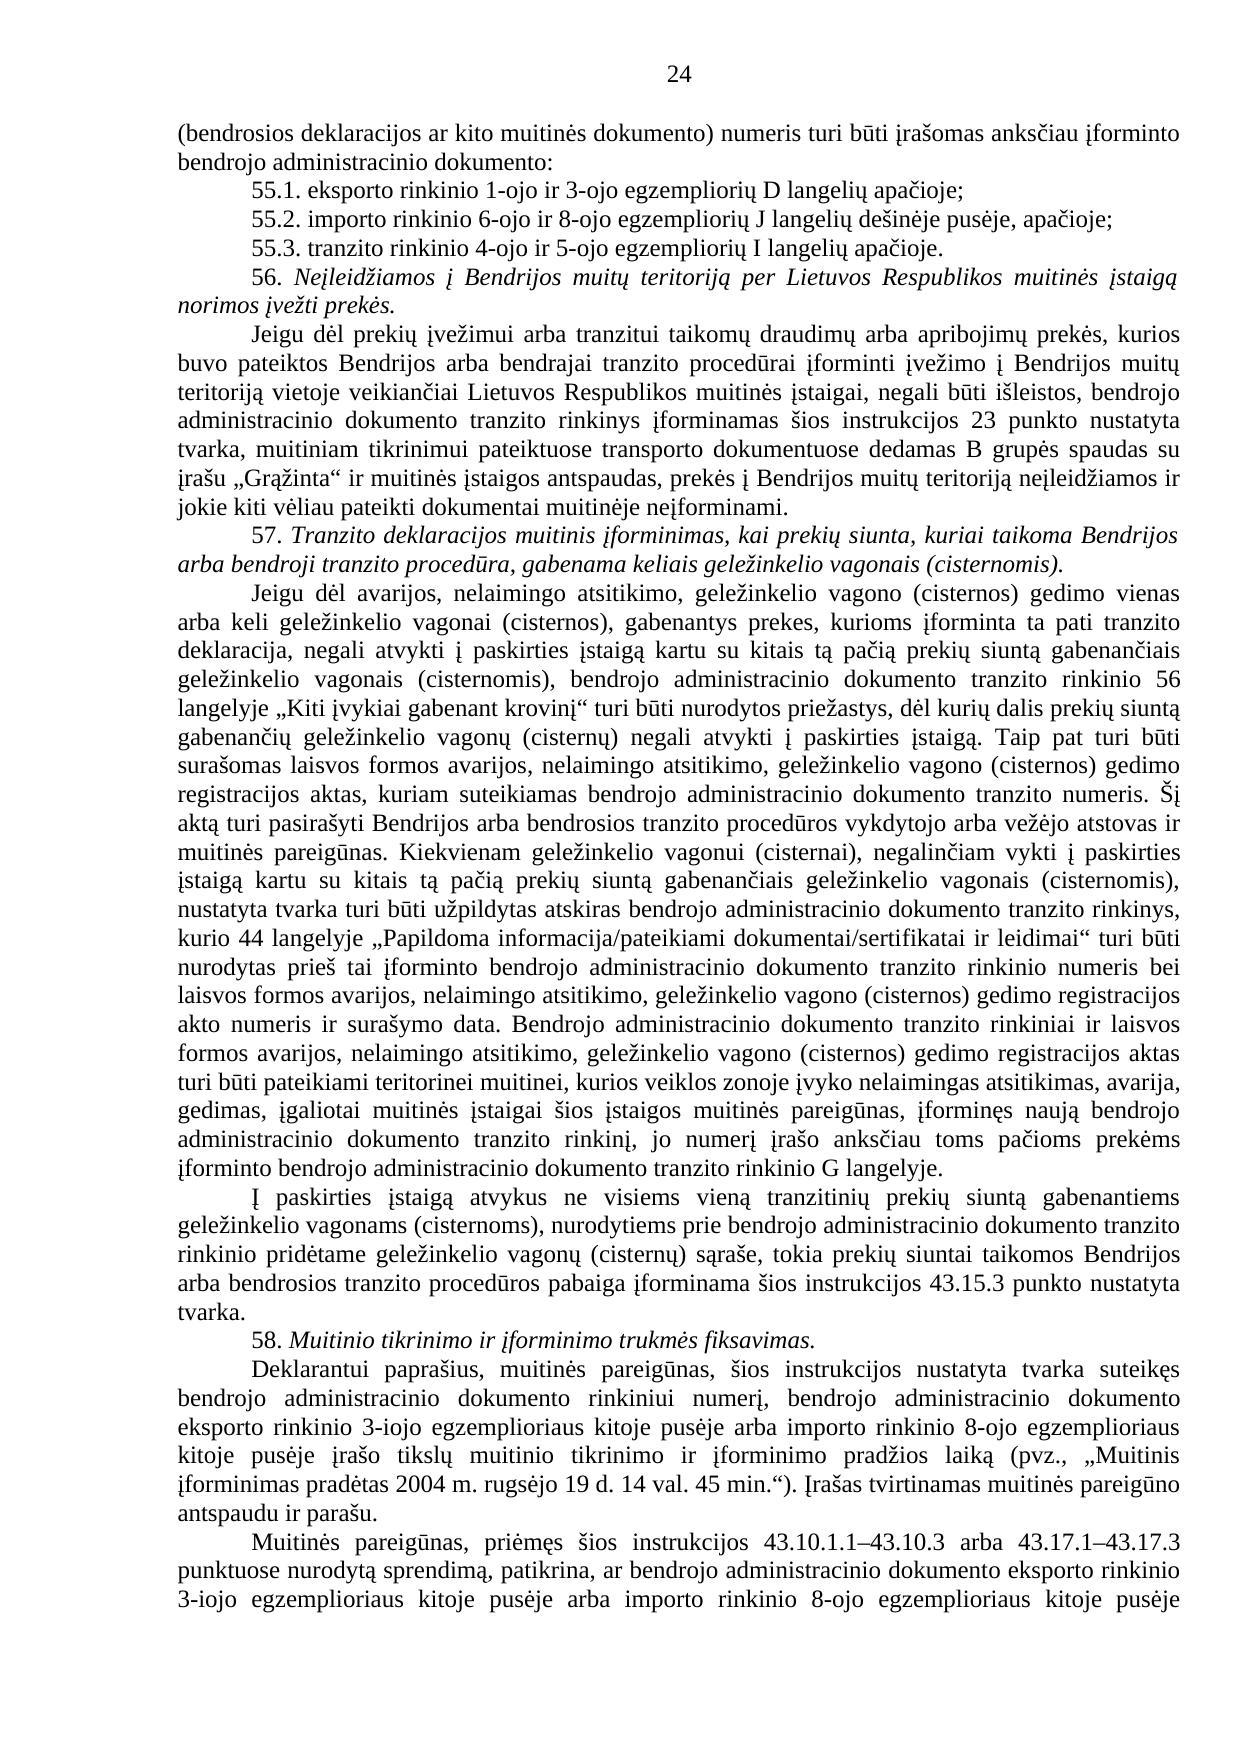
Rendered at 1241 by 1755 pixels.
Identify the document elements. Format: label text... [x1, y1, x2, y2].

text 55.3. tranzito rinkinio 4-ojo ir 5-ojo egzempliorių I langelių apačioje. [177, 233, 1181, 262]
text 57. Tranzito deklaracijos muitinis įforminimas, kai prekių siunta, kuriai taikoma Bendrijos arba bendroji tranzito procedūra, gabenama keliais geležinkelio vagonais (cisternomis). [177, 521, 1181, 578]
text Į paskirties įstaigą atvykus ne visiems vieną tranzitinių prekių siuntą gabenantiems geležinkelio vagonams (cisternoms), nurodytiems prie bendrojo administracinio dokumento tranzito rinkinio pridėtame geležinkelio vagonų (cisternų) sąraše, tokia prekių siuntai taikomos Bendrijos arba bendrosios tranzito procedūros pabaiga įforminama šios instrukcijos 43.15.3 punkto nustatyta tvarka. [177, 1182, 1181, 1326]
text 55.1. eksporto rinkinio 1-ojo ir 3-ojo egzempliorių D langelių apačioje; [177, 176, 1181, 204]
text 58. Muitinio tikrinimo ir įforminimo trukmės fiksavimas. [177, 1326, 1181, 1354]
text (bendrosios deklaracijos ar kito muitinės dokumento) numeris turi būti įrašomas anksčiau įforminto bendrojo administracinio dokumento: [177, 118, 1181, 176]
text Muitinės pareigūnas, priėmęs šios instrukcijos 43.10.1.1–43.10.3 arba 43.17.1–43.17.3 punktuose nurodytą sprendimą, patikrina, ar bendrojo administracinio dokumento eksporto rinkinio 3-iojo egzemplioriaus kitoje pusėje arba importo rinkinio 8-ojo egzemplioriaus kitoje pusėje [177, 1527, 1181, 1613]
text 55.2. importo rinkinio 6-ojo ir 8-ojo egzempliorių J langelių dešinėje pusėje, apačioje; [177, 204, 1181, 233]
text 56. Neįleidžiamos į Bendrijos muitų teritoriją per Lietuvos Respublikos muitinės įstaigą norimos įvežti prekės. [177, 262, 1181, 319]
text Deklarantui paprašius, muitinės pareigūnas, šios instrukcijos nustatyta tvarka suteikęs bendrojo administracinio dokumento rinkiniui numerį, bendrojo administracinio dokumento eksporto rinkinio 3-iojo egzemplioriaus kitoje pusėje arba importo rinkinio 8-ojo egzemplioriaus kitoje pusėje įrašo tikslų muitinio tikrinimo ir įforminimo pradžios laiką (pvz., „Muitinis įforminimas pradėtas 2004 m. rugsėjo 19 d. 14 val. 45 min.“). Įrašas tvirtinamas muitinės pareigūno antspaudu ir parašu. [177, 1354, 1181, 1527]
text Jeigu dėl prekių įvežimui arba tranzitui taikomų draudimų arba apribojimų prekės, kurios buvo pateiktos Bendrijos arba bendrajai tranzito procedūrai įforminti įvežimo į Bendrijos muitų teritoriją vietoje veikiančiai Lietuvos Respublikos muitinės įstaigai, negali būti išleistos, bendrojo administracinio dokumento tranzito rinkinys įforminamas šios instrukcijos 23 punkto nustatyta tvarka, muitiniam tikrinimui pateiktuose transporto dokumentuose dedamas B grupės spaudas su įrašu „Grąžinta“ ir muitinės įstaigos antspaudas, prekės į Bendrijos muitų teritoriją neįleidžiamos ir jokie kiti vėliau pateikti dokumentai muitinėje neįforminami. [177, 319, 1181, 521]
text Jeigu dėl avarijos, nelaimingo atsitikimo, geležinkelio vagono (cisternos) gedimo vienas arba keli geležinkelio vagonai (cisternos), gabenantys prekes, kurioms įforminta ta pati tranzito deklaracija, negali atvykti į paskirties įstaigą kartu su kitais tą pačią prekių siuntą gabenančiais geležinkelio vagonais (cisternomis), bendrojo administracinio dokumento tranzito rinkinio 56 langelyje „Kiti įvykiai gabenant krovinį“ turi būti nurodytos priežastys, dėl kurių dalis prekių siuntą gabenančių geležinkelio vagonų (cisternų) negali atvykti į paskirties įstaigą. Taip pat turi būti surašomas laisvos formos avarijos, nelaimingo atsitikimo, geležinkelio vagono (cisternos) gedimo registracijos aktas, kuriam suteikiamas bendrojo administracinio dokumento tranzito numeris. Šį aktą turi pasirašyti Bendrijos arba bendrosios tranzito procedūros vykdytojo arba vežėjo atstovas ir muitinės pareigūnas. Kiekvienam geležinkelio vagonui (cisternai), negalinčiam vykti į paskirties įstaigą kartu su kitais tą pačią prekių siuntą gabenančiais geležinkelio vagonais (cisternomis), nustatyta tvarka turi būti užpildytas atskiras bendrojo administracinio dokumento tranzito rinkinys, kurio 44 langelyje „Papildoma informacija/pateikiami dokumentai/sertifikatai ir leidimai“ turi būti nurodytas prieš tai įforminto bendrojo administracinio dokumento tranzito rinkinio numeris bei laisvos formos avarijos, nelaimingo atsitikimo, geležinkelio vagono (cisternos) gedimo registracijos akto numeris ir surašymo data. Bendrojo administracinio dokumento tranzito rinkiniai ir laisvos formos avarijos, nelaimingo atsitikimo, geležinkelio vagono (cisternos) gedimo registracijos aktas turi būti pateikiami teritorinei muitinei, kurios veiklos zonoje įvyko nelaimingas atsitikimas, avarija, gedimas, įgaliotai muitinės įstaigai šios įstaigos muitinės pareigūnas, įforminęs naują bendrojo administracinio dokumento tranzito rinkinį, jo numerį įrašo anksčiau toms pačioms prekėms įforminto bendrojo administracinio dokumento tranzito rinkinio G langelyje. [177, 578, 1181, 1182]
